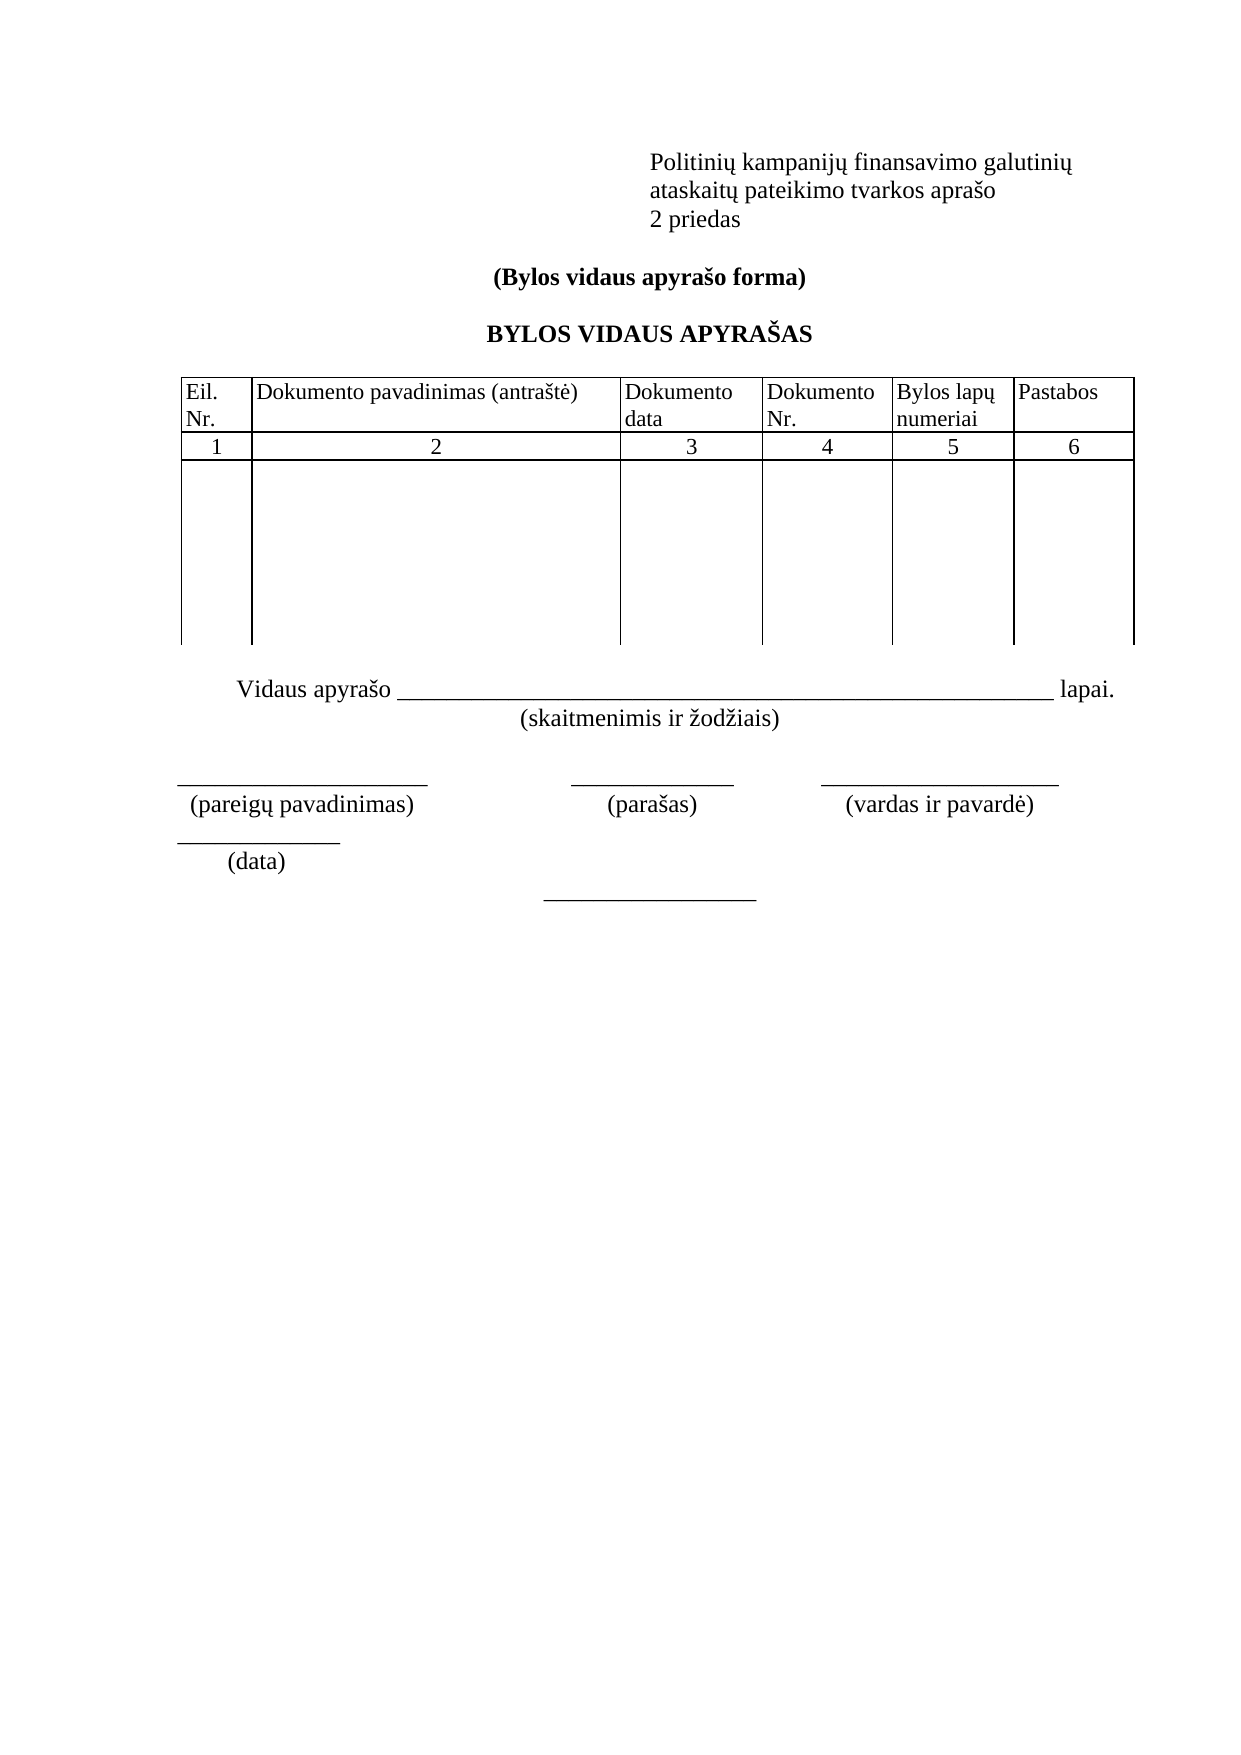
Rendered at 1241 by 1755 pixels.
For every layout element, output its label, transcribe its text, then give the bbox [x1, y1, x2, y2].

table_cell [763, 461, 892, 645]
text (Bylos vidaus apyrašo forma) [177, 262, 1122, 291]
text _________________ [177, 875, 1122, 904]
text Vidaus apyrašo lapai. [177, 674, 1122, 703]
table_cell [893, 461, 1013, 645]
table_header Dokumento pavadinimas (antraštė) [253, 378, 620, 431]
table_cell 4 [763, 433, 767, 459]
table_cell 2 [616, 433, 620, 459]
table_cell 4 [888, 433, 892, 459]
text ____________________ _____________ ___________________ [177, 760, 1122, 789]
table_cell [621, 461, 762, 645]
table_header Pastabos [1015, 378, 1133, 431]
text (data) [227, 846, 1122, 875]
table_cell [1015, 461, 1133, 645]
text Politinių kampanijų finansavimo galutinių ataskaitų pateikimo tvarkos aprašo [649, 147, 1122, 204]
table_cell 6 [1129, 433, 1133, 459]
table_cell 5 [1009, 433, 1013, 459]
table_header Eil. Nr. [182, 378, 186, 431]
text 2 priedas [649, 204, 1122, 233]
table_cell [253, 461, 620, 645]
table_cell 1 [182, 433, 186, 459]
text (skaitmenimis ir žodžiais) [177, 703, 1122, 731]
text BYLOS VIDAUS APYRAŠAS [177, 319, 1122, 348]
text (pareigų pavadinimas) (parašas) (vardas ir pavardė) [190, 789, 1122, 818]
table_cell 3 [758, 433, 762, 459]
text _____________ [177, 818, 1122, 846]
table_cell [182, 461, 186, 645]
